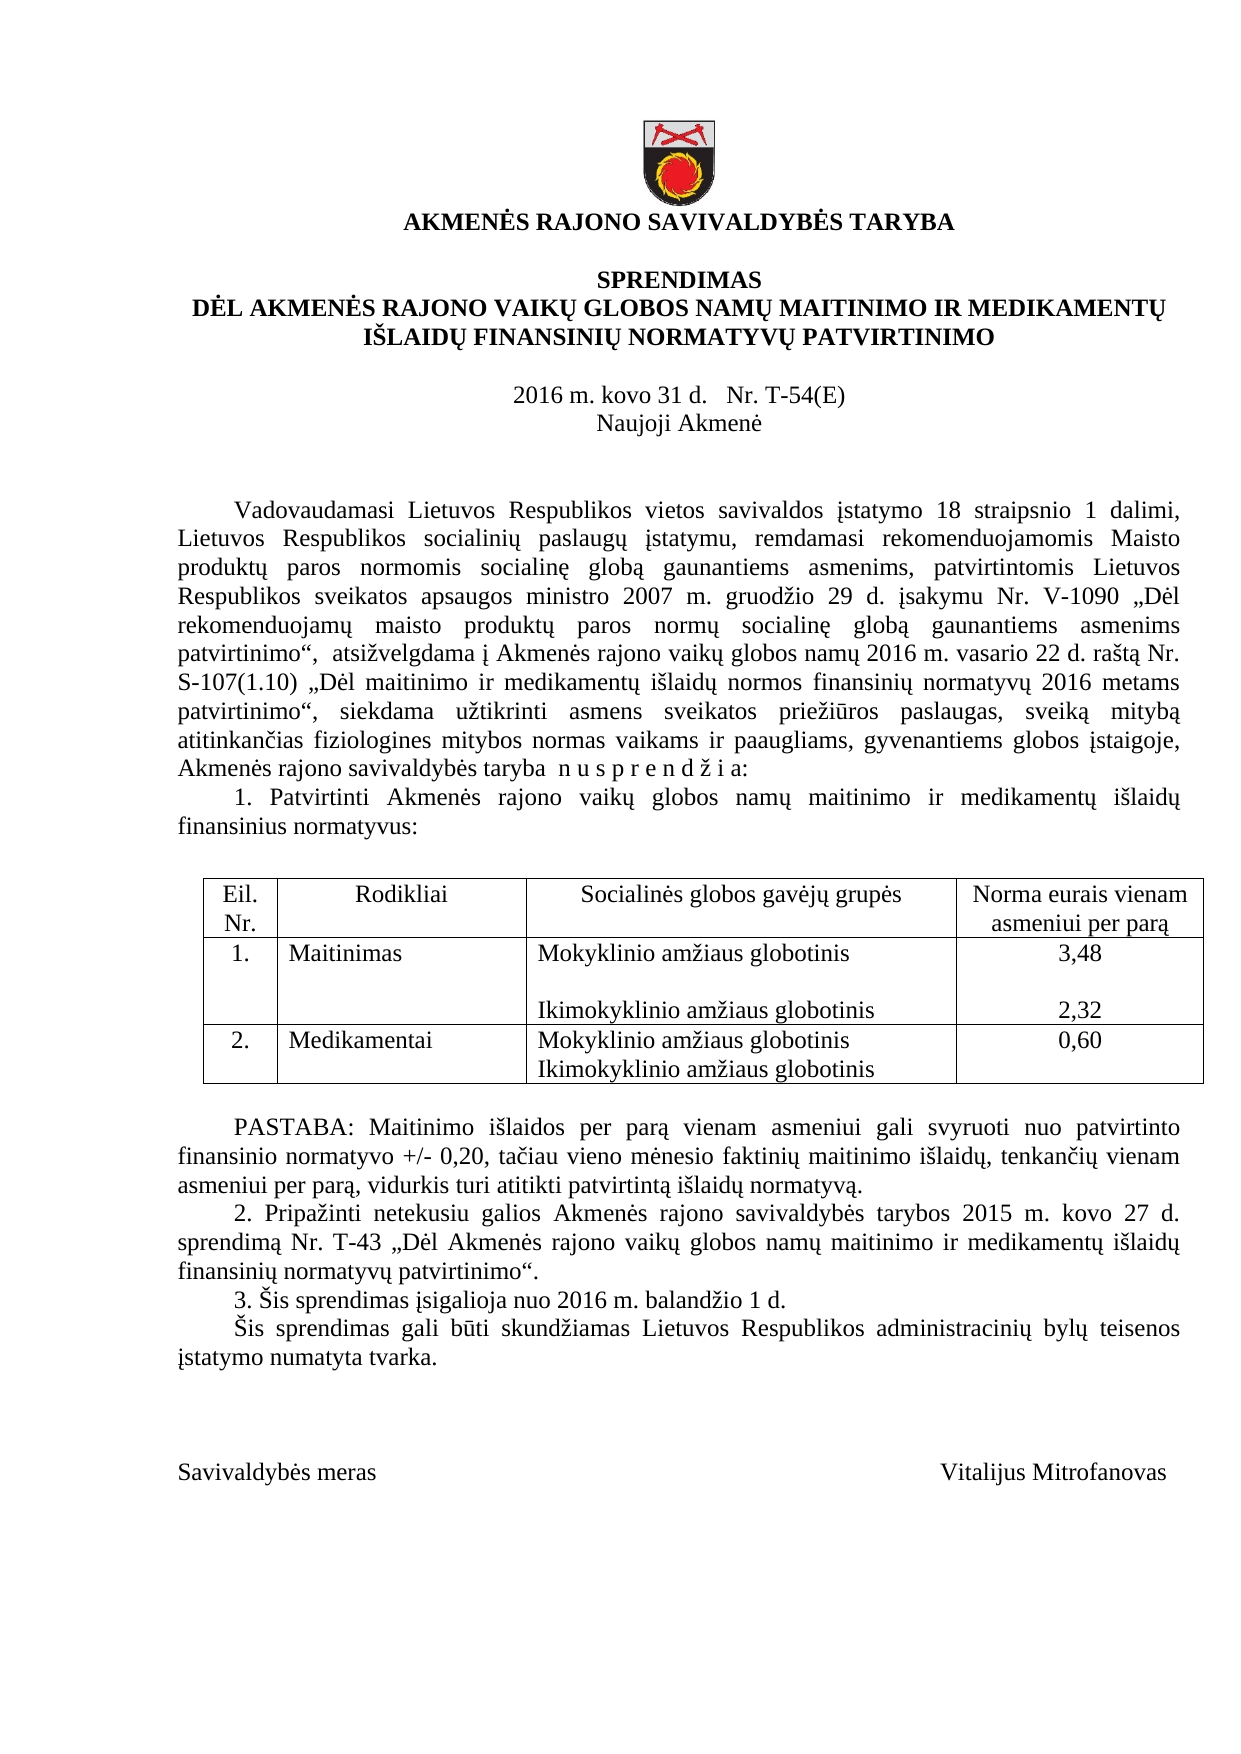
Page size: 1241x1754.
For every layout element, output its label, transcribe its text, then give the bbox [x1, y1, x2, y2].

table_cell Mokyklinio amžiaus globotinis Ikimokyklinio amžiaus globotinis [527, 1025, 956, 1082]
table_cell 3,48 2,32 [957, 938, 1203, 1024]
text Šis sprendimas gali būti skundžiamas Lietuvos Respublikos administracinių bylų teisenos įstatymo numatyta tvarka. [177, 1313, 1181, 1371]
table_cell 1. [204, 938, 277, 1024]
text SPRENDIMAS [177, 265, 1181, 293]
text 2016 m. kovo 31 d. Nr. T-54(E) [177, 380, 1181, 408]
text PASTABA: Maitinimo išlaidos per parą vienam asmeniui gali svyruoti nuo patvirtinto finansinio normatyvo +/- 0,20, tačiau vieno mėnesio faktinių maitinimo išlaidų, tenkančių vienam asmeniui per parą, vidurkis turi atitikti patvirtintą išlaidų normatyvą. [177, 1112, 1181, 1198]
text 2. Pripažinti netekusiu galios Akmenės rajono savivaldybės tarybos 2015 m. kovo 27 d. sprendimą Nr. T-43 „Dėl Akmenės rajono vaikų globos namų maitinimo ir medikamentų išlaidų finansinių normatyvų patvirtinimo“. [177, 1198, 1181, 1285]
text Savivaldybės meras Vitalijus Mitrofanovas [177, 1457, 1181, 1486]
table_cell 0,60 [957, 1025, 1203, 1082]
table_header Norma eurais vienam asmeniui per parą [957, 879, 1203, 937]
table_cell 2. [204, 1025, 277, 1082]
table_cell Maitinimas [278, 938, 526, 1024]
text 3. Šis sprendimas įsigalioja nuo 2016 m. balandžio 1 d. [177, 1285, 1181, 1313]
table_cell Medikamentai [278, 1025, 526, 1082]
text Vadovaudamasi Lietuvos Respublikos vietos savivaldos įstatymo 18 straipsnio 1 dalimi, Lietuvos Respublikos socialinių paslaugų įstatymu, remdamasi rekomenduojamomis Maisto produktų paros normomis socialinę globą gaunantiems asmenims, patvirtintomis Lietuvos Respublikos sveikatos apsaugos ministro 2007 m. gruodžio 29 d. įsakymu Nr. V-1090 „Dėl rekomenduojamų maisto produktų paros normų socialinę globą gaunantiems asmenims patvirtinimo“, atsižvelgdama į Akmenės rajono vaikų globos namų 2016 m. vasario 22 d. raštą Nr. S-107(1.10) „Dėl maitinimo ir medikamentų išlaidų normos finansinių normatyvų 2016 metams patvirtinimo“, siekdama užtikrinti asmens sveikatos priežiūros paslaugas, sveiką mitybą atitinkančias fiziologines mitybos normas vaikams ir paaugliams, gyvenantiems globos įstaigoje, Akmenės rajono savivaldybės taryba n u s p r e n d ž i a: [177, 495, 1181, 782]
table_header Rodikliai [278, 879, 526, 937]
table_cell Mokyklinio amžiaus globotinis Ikimokyklinio amžiaus globotinis [527, 938, 956, 1024]
text 1. Patvirtinti Akmenės rajono vaikų globos namų maitinimo ir medikamentų išlaidų finansinius normatyvus: [177, 782, 1181, 840]
text AKMENĖS RAJONO SAVIVALDYBĖS TARYBA [177, 207, 1181, 236]
table_header Eil. Nr. [204, 879, 277, 937]
table_header Socialinės globos gavėjų grupės [527, 879, 956, 937]
text DĖL AKMENĖS RAJONO VAIKŲ GLOBOS NAMŲ MAITINIMO IR MEDIKAMENTŲ IŠLAIDŲ FINANSINIŲ NORMATYVŲ PATVIRTINIMO [177, 293, 1181, 351]
text Naujoji Akmenė [177, 408, 1181, 437]
